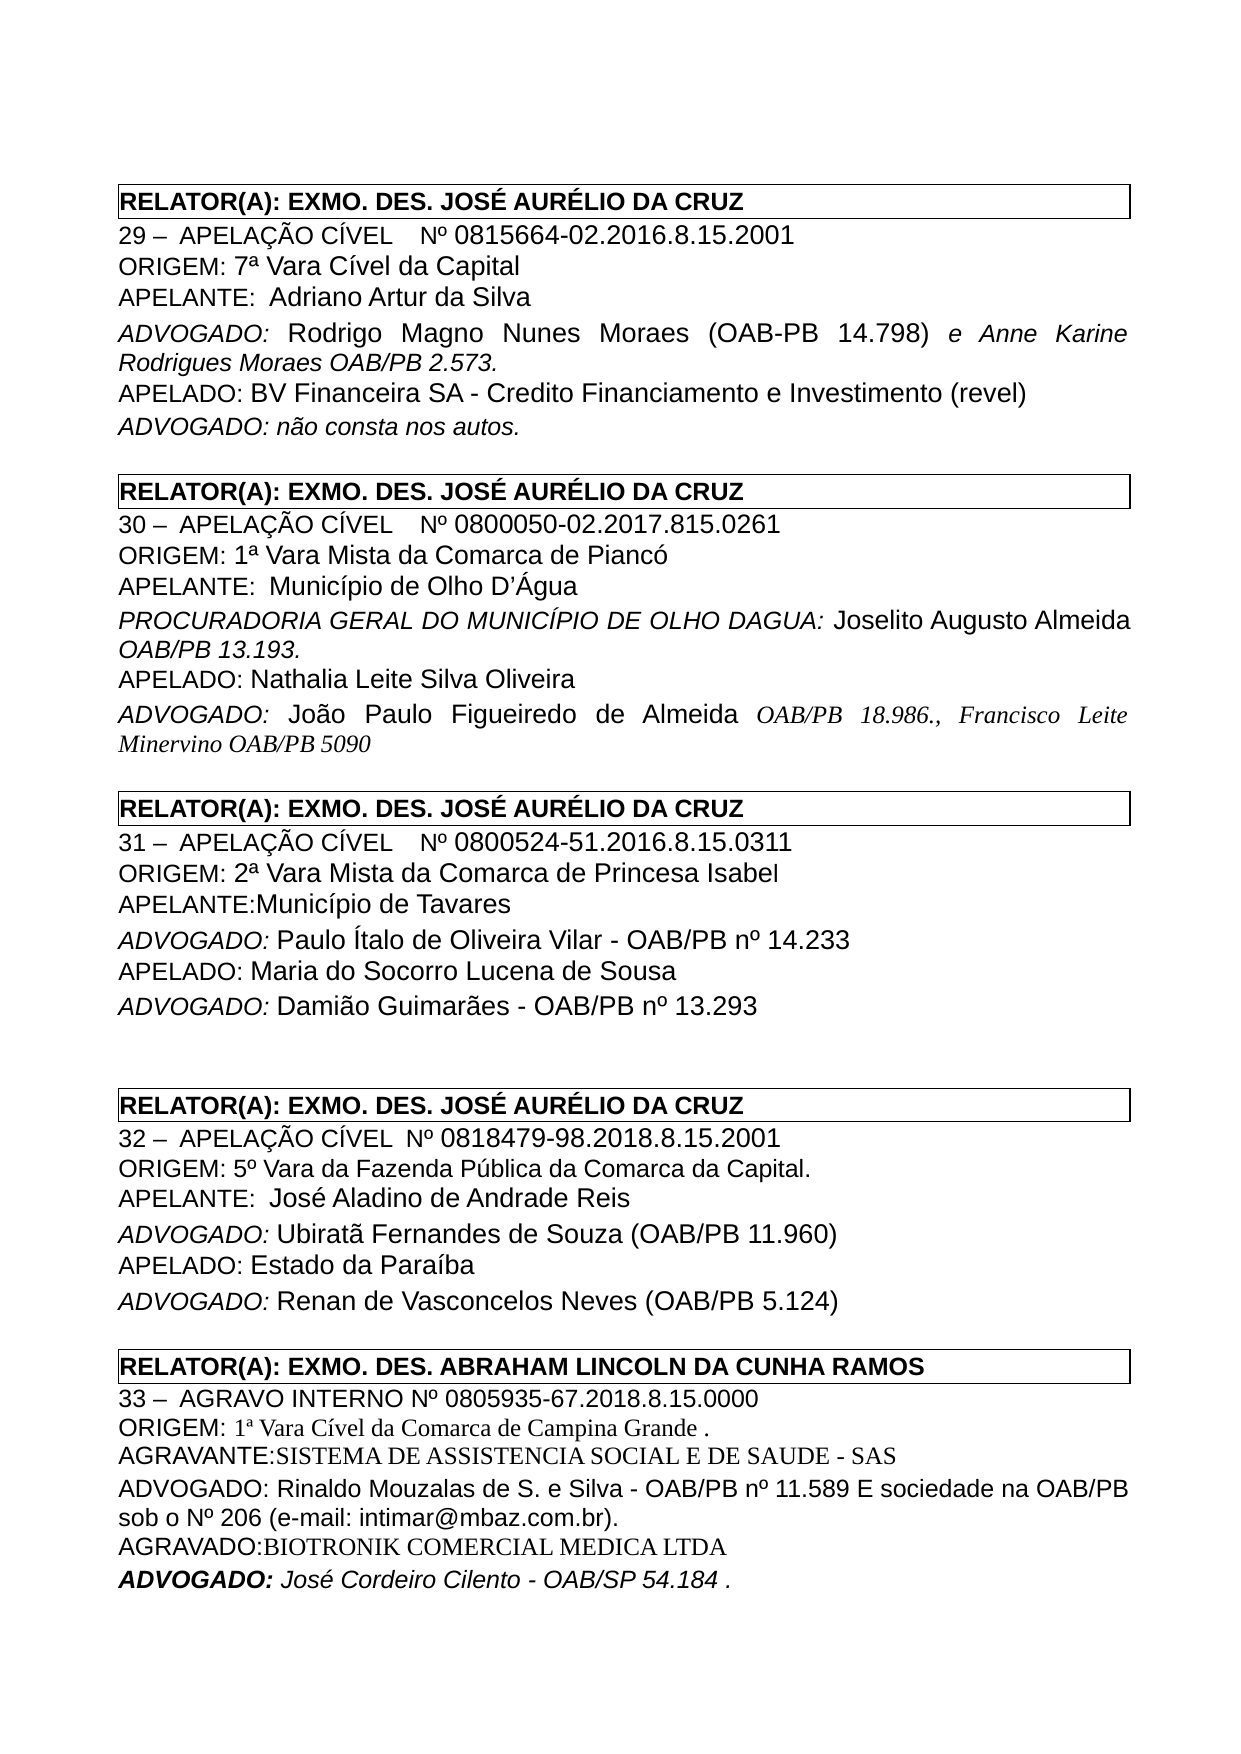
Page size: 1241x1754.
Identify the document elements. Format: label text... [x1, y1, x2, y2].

text APELADO: BV Financeira SA - Credito Financiamento e Investimento (revel) [118, 377, 1131, 408]
text RELATOR(A): EXMO. DES. JOSÉ AURÉLIO DA CRUZ [119, 1089, 1129, 1121]
text AGRAVADO:BIOTRONIK COMERCIAL MEDICA LTDA [118, 1532, 1131, 1561]
text ORIGEM: 1ª Vara Cível da Comarca de Campina Grande . [118, 1412, 1131, 1441]
text 33 – AGRAVO INTERNO Nº 0805935-67.2018.8.15.0000 [118, 1384, 1131, 1412]
text ORIGEM: 5º Vara da Fazenda Pública da Comarca da Capital. [118, 1154, 1131, 1182]
text APELADO: Maria do Socorro Lucena de Sousa [118, 955, 1131, 986]
text ADVOGADO: Paulo Ítalo de Oliveira Vilar - OAB/PB nº 14.233 [118, 924, 1131, 955]
text ADVOGADO: Damião Guimarães - OAB/PB nº 13.293 [118, 990, 1131, 1022]
text RELATOR(A): EXMO. DES. ABRAHAM LINCOLN DA CUNHA RAMOS [119, 1350, 1129, 1383]
text APELANTE: Município de Olho D’Água [118, 570, 1131, 601]
text ORIGEM: 7ª Vara Cível da Capital [118, 250, 1131, 281]
text 29 – APELAÇÃO CÍVEL Nº 0815664-02.2016.8.15.2001 [118, 219, 1131, 250]
text APELANTE: Adriano Artur da Silva [118, 281, 1131, 313]
text RELATOR(A): EXMO. DES. JOSÉ AURÉLIO DA CRUZ [119, 792, 1129, 825]
text ADVOGADO: Rodrigo Magno Nunes Moraes (OAB-PB 14.798) e Anne Karine Rodrigues Moraes OAB/PB 2.573. [118, 317, 1131, 377]
text ADVOGADO: não consta nos autos. [118, 412, 1131, 441]
text ADVOGADO: Renan de Vasconcelos Neves (OAB/PB 5.124) [118, 1284, 1131, 1316]
text APELANTE:Município de Tavares [118, 888, 1131, 919]
text PROCURADORIA GERAL DO MUNICÍPIO DE OLHO DAGUA: Joselito Augusto Almeida OAB/PB 13.193. [118, 605, 1131, 664]
text ADVOGADO: João Paulo Figueiredo de Almeida OAB/PB 18.986., Francisco Leite Minervino OAB/PB 5090 [118, 699, 1131, 758]
text APELANTE: José Aladino de Andrade Reis [118, 1182, 1131, 1214]
text RELATOR(A): EXMO. DES. JOSÉ AURÉLIO DA CRUZ [119, 475, 1129, 508]
text ORIGEM: 1ª Vara Mista da Comarca de Piancó [118, 539, 1131, 570]
text ORIGEM: 2ª Vara Mista da Comarca de Princesa Isabel [118, 857, 1131, 888]
text ADVOGADO: Ubiratã Fernandes de Souza (OAB/PB 11.960) [118, 1218, 1131, 1249]
text ADVOGADO: Rinaldo Mouzalas de S. e Silva - OAB/PB nº 11.589 E sociedade na OAB/PB sob o Nº 206 (e-mail: intimar@mbaz.com.br). [118, 1474, 1131, 1532]
text AGRAVANTE:SISTEMA DE ASSISTENCIA SOCIAL E DE SAUDE - SAS [118, 1441, 1131, 1470]
text RELATOR(A): EXMO. DES. JOSÉ AURÉLIO DA CRUZ [119, 185, 1129, 218]
text APELADO: Estado da Paraíba [118, 1249, 1131, 1280]
text 32 – APELAÇÃO CÍVEL Nº 0818479-98.2018.8.15.2001 [118, 1122, 1131, 1154]
text ADVOGADO: José Cordeiro Cilento - OAB/SP 54.184 . [118, 1565, 1131, 1594]
text 30 – APELAÇÃO CÍVEL Nº 0800050-02.2017.815.0261 [118, 509, 1131, 539]
text APELADO: Nathalia Leite Silva Oliveira [118, 664, 1131, 694]
text 31 – APELAÇÃO CÍVEL Nº 0800524-51.2016.8.15.0311 [118, 826, 1131, 857]
